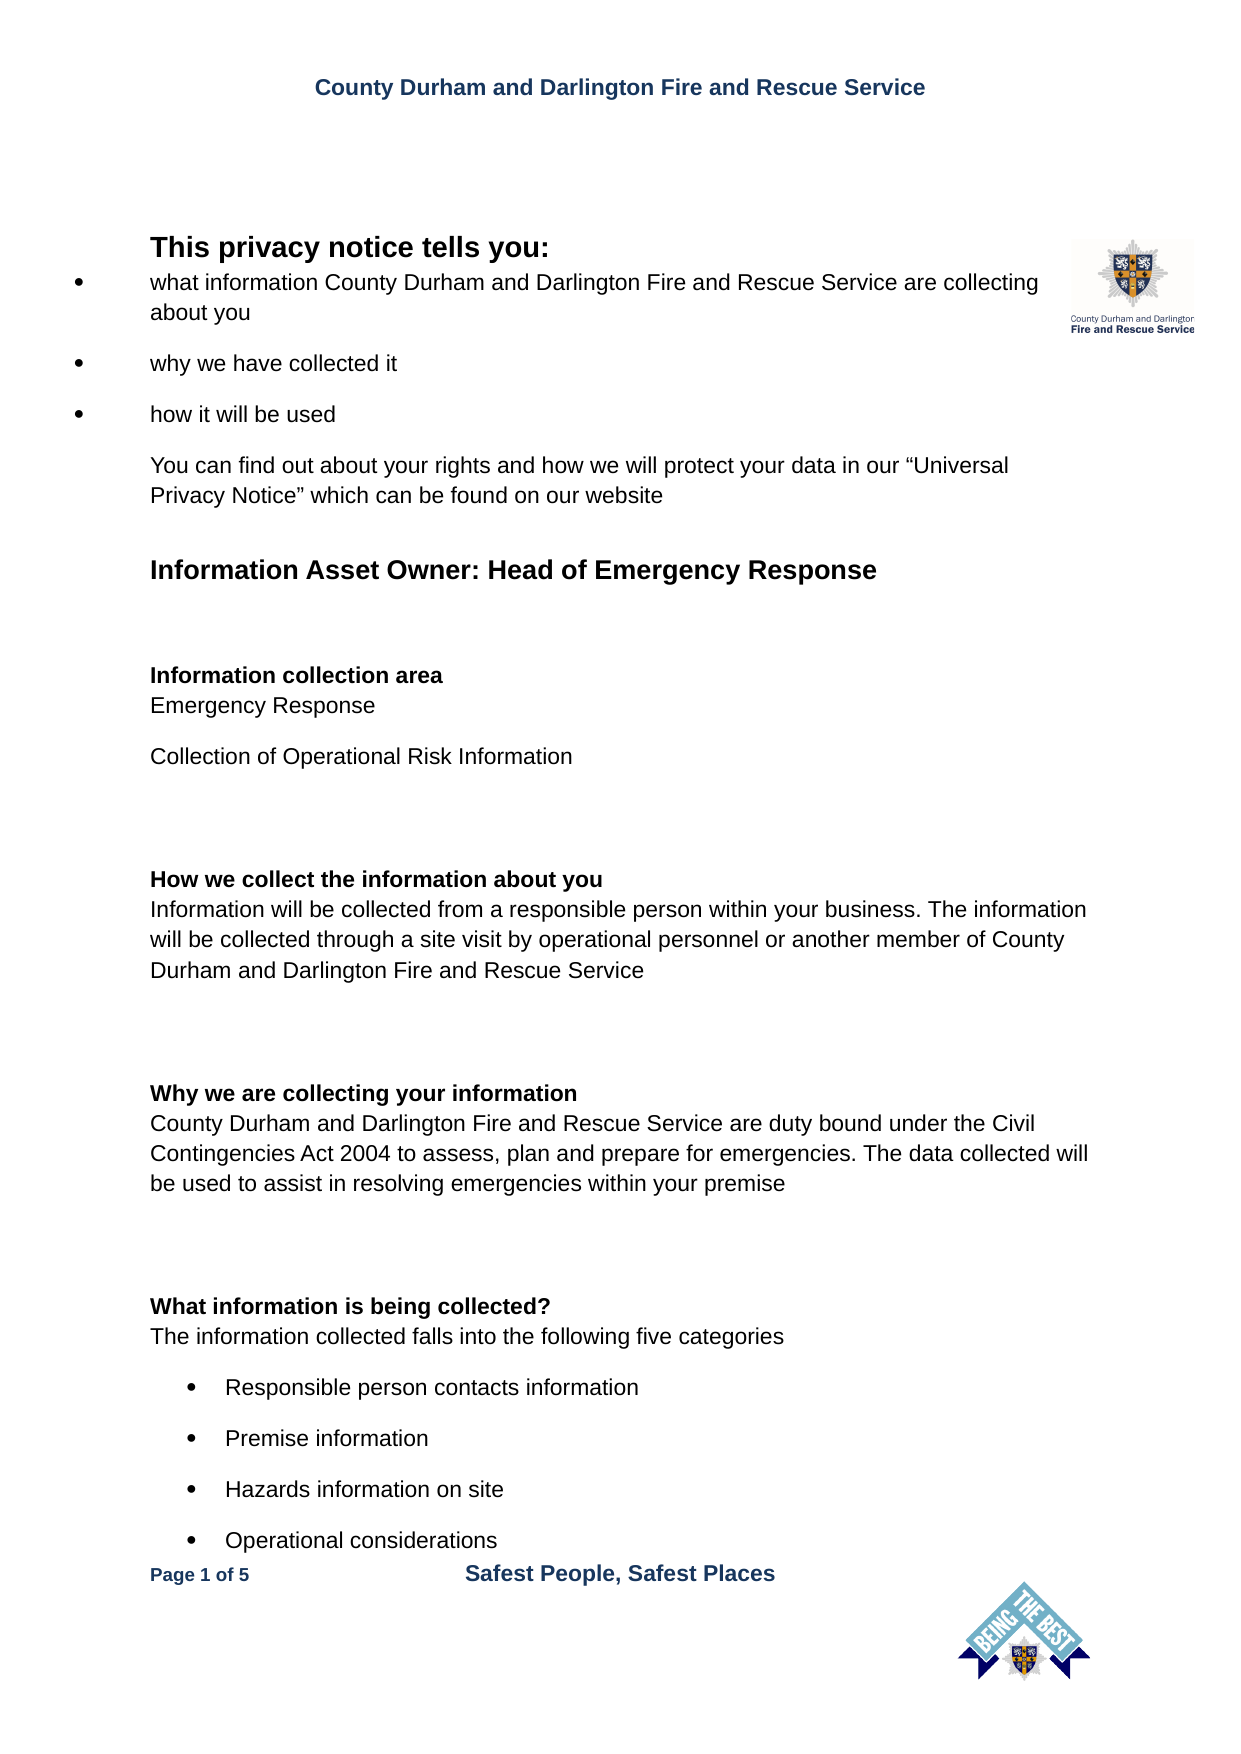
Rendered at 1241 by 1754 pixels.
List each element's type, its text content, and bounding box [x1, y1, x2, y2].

list Operational considerations [187, 1527, 1090, 1554]
subtitle Information Asset Owner: Head of Emergency Response [150, 554, 1090, 585]
subtitle How we collect the information about you [150, 866, 1090, 892]
list Hazards information on site [187, 1476, 1090, 1503]
text Information will be collected from a responsible person within your business. The information will be collected through a site visit by operational personnel or another member of County Durham and Darlington Fire and Rescue Service [150, 896, 1090, 983]
text Collection of Operational Risk Information [150, 743, 1090, 769]
subtitle This privacy notice tells you: [150, 230, 1090, 263]
text You can find out about your rights and how we will protect your data in our “Universal Privacy Notice” which can be found on our website [150, 452, 1090, 508]
text Emergency Response [150, 692, 1090, 718]
subtitle What information is being collected? [150, 1293, 1090, 1319]
list why we have collected it [75, 350, 1090, 376]
text The information collected falls into the following five categories [150, 1323, 1090, 1349]
subtitle Why we are collecting your information [150, 1079, 1090, 1106]
list what information County Durham and Darlington Fire and Rescue Service are collecting about you [75, 268, 1071, 325]
subtitle Information collection area [150, 662, 1090, 688]
list Responsible person contacts information [187, 1374, 1090, 1401]
list how it will be used [75, 401, 1090, 427]
list Premise information [187, 1425, 1090, 1452]
text County Durham and Darlington Fire and Rescue Service are duty bound under the Civil Contingencies Act 2004 to assess, plan and prepare for emergencies. The data collected will be used to assist in resolving emergencies within your premise [150, 1110, 1090, 1196]
